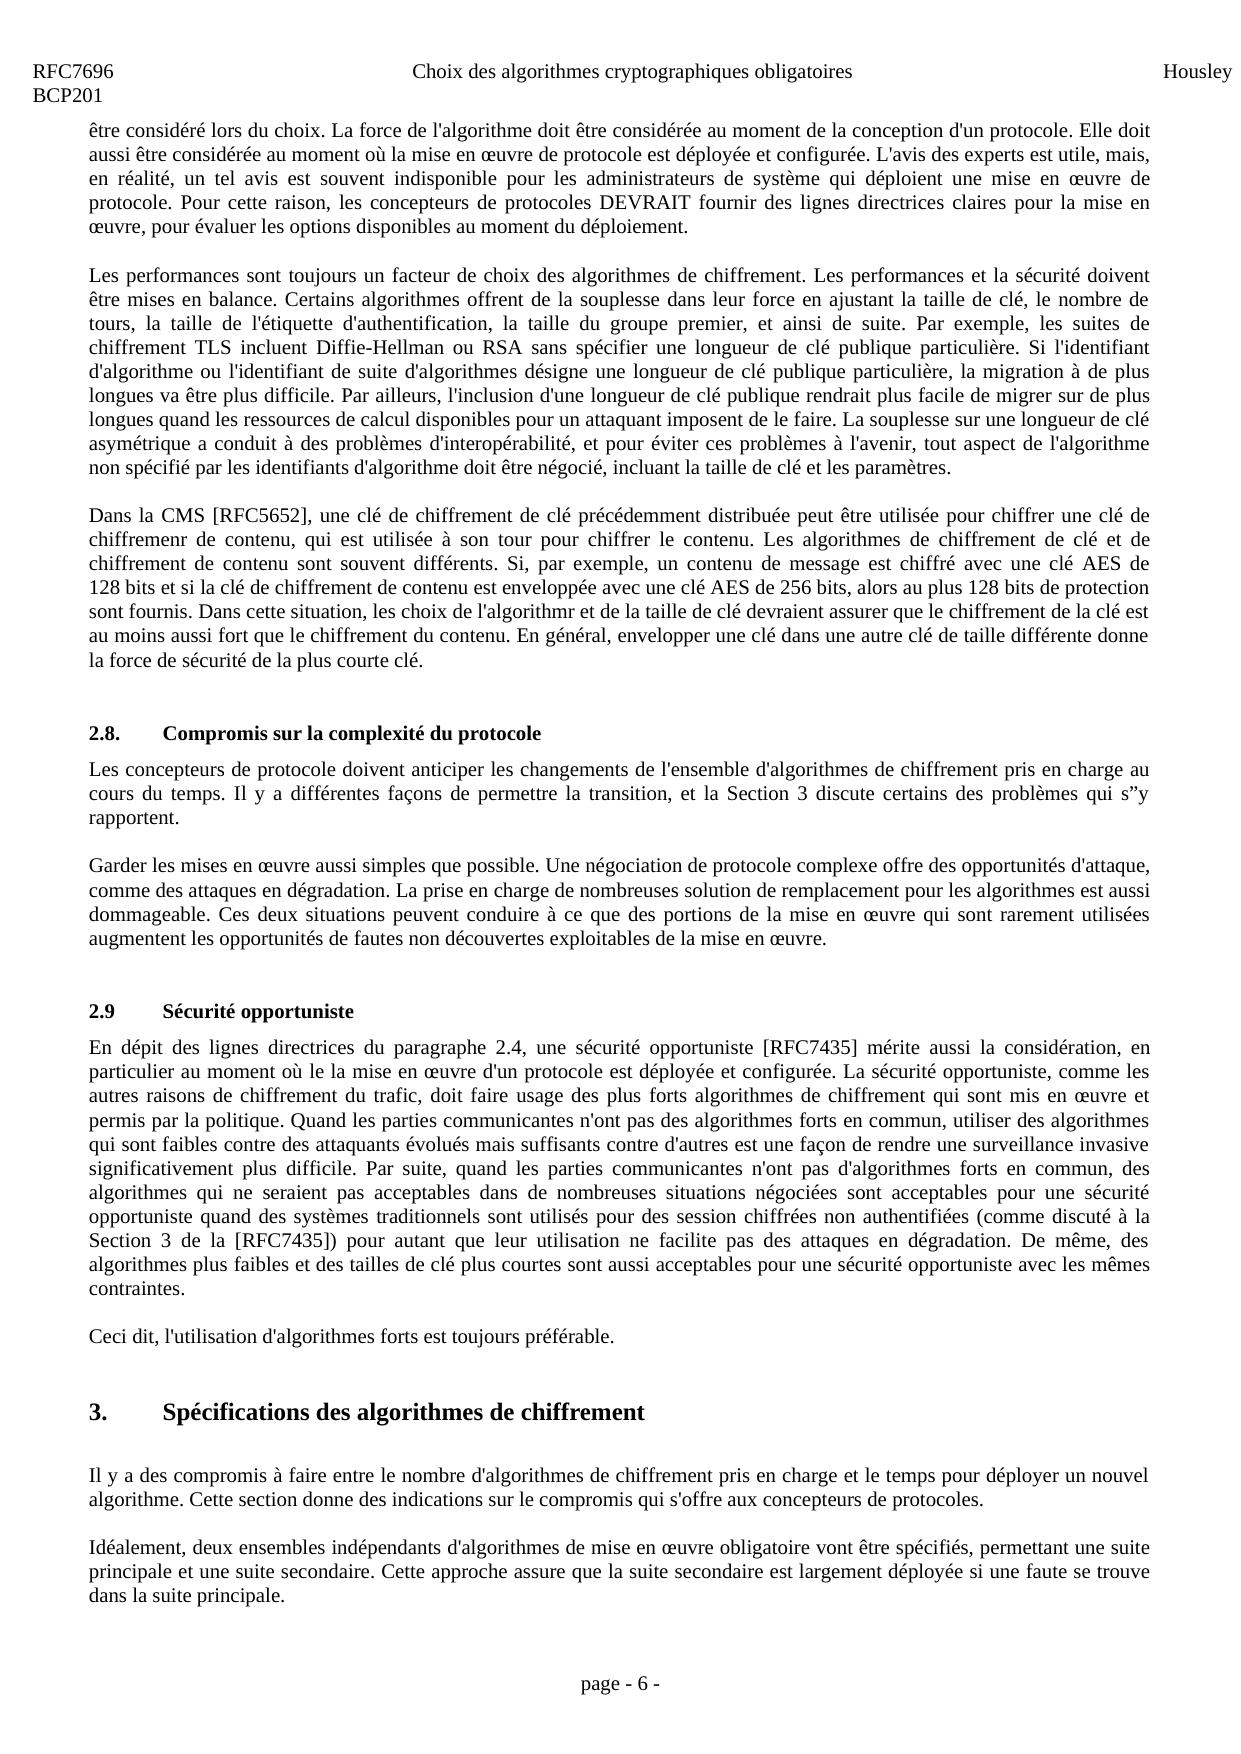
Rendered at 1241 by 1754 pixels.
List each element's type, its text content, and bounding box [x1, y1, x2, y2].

text être considéré lors du choix. La force de l'algorithme doit être considérée au moment de la conception d'un protocole. Elle doit aussi être considérée au moment où la mise en œuvre de protocole est déployée et configurée. L'avis des experts est utile, mais, en réalité, un tel avis est souvent indisponible pour les administrateurs de système qui déploient une mise en œuvre de protocole. Pour cette raison, les concepteurs de protocoles DEVRAIT fournir des lignes directrices claires pour la mise en œuvre, pour évaluer les options disponibles au moment du déploiement. [89, 118, 1152, 238]
subtitle 3. Spécifications des algorithmes de chiffrement [89, 1397, 1152, 1426]
text Dans la CMS [RFC5652], une clé de chiffrement de clé précédemment distribuée peut être utilisée pour chiffrer une clé de chiffremenr de contenu, qui est utilisée à son tour pour chiffrer le contenu. Les algorithmes de chiffrement de clé et de chiffrement de contenu sont souvent différents. Si, par exemple, un contenu de message est chiffré avec une clé AES de 128 bits et si la clé de chiffrement de contenu est enveloppée avec une clé AES de 256 bits, alors au plus 128 bits de protection sont fournis. Dans cette situation, les choix de l'algorithmr et de la taille de clé devraient assurer que le chiffrement de la clé est au moins aussi fort que le chiffrement du contenu. En général, envelopper une clé dans une autre clé de taille différente donne la force de sécurité de la plus courte clé. [89, 503, 1152, 672]
text Les performances sont toujours un facteur de choix des algorithmes de chiffrement. Les performances et la sécurité doivent être mises en balance. Certains algorithmes offrent de la souplesse dans leur force en ajustant la taille de clé, le nombre de tours, la taille de l'étiquette d'authentification, la taille du groupe premier, et ainsi de suite. Par exemple, les suites de chiffrement TLS incluent Diffie-Hellman ou RSA sans spécifier une longueur de clé publique particulière. Si l'identifiant d'algorithme ou l'identifiant de suite d'algorithmes désigne une longueur de clé publique particulière, la migration à de plus longues va être plus difficile. Par ailleurs, l'inclusion d'une longueur de clé publique rendrait plus facile de migrer sur de plus longues quand les ressources de calcul disponibles pour un attaquant imposent de le faire. La souplesse sur une longueur de clé asymétrique a conduit à des problèmes d'interopérabilité, et pour éviter ces problèmes à l'avenir, tout aspect de l'algorithme non spécifié par les identifiants d'algorithme doit être négocié, incluant la taille de clé et les paramètres. [89, 262, 1152, 479]
text Il y a des compromis à faire entre le nombre d'algorithmes de chiffrement pris en charge et le temps pour déployer un nouvel algorithme. Cette section donne des indications sur le compromis qui s'offre aux concepteurs de protocoles. [89, 1462, 1152, 1511]
text En dépit des lignes directrices du paragraphe 2.4, une sécurité opportuniste [RFC7435] mérite aussi la considération, en particulier au moment où le la mise en œuvre d'un protocole est déployée et configurée. La sécurité opportuniste, comme les autres raisons de chiffrement du trafic, doit faire usage des plus forts algorithmes de chiffrement qui sont mis en œuvre et permis par la politique. Quand les parties communicantes n'ont pas des algorithmes forts en commun, utiliser des algorithmes qui sont faibles contre des attaquants évolués mais suffisants contre d'autres est une façon de rendre une surveillance invasive significativement plus difficile. Par suite, quand les parties communicantes n'ont pas d'algorithmes forts en commun, des algorithmes qui ne seraient pas acceptables dans de nombreuses situations négociées sont acceptables pour une sécurité opportuniste quand des systèmes traditionnels sont utilisés pour des session chiffrées non authentifiées (comme discuté à la Section 3 de la [RFC7435]) pour autant que leur utilisation ne facilite pas des attaques en dégradation. De même, des algorithmes plus faibles et des tailles de clé plus courtes sont aussi acceptables pour une sécurité opportuniste avec les mêmes contraintes. [89, 1035, 1152, 1300]
subtitle 2.9 Sécurité opportuniste [89, 999, 1152, 1023]
text Garder les mises en œuvre aussi simples que possible. Une négociation de protocole complexe offre des opportunités d'attaque, comme des attaques en dégradation. La prise en charge de nombreuses solution de remplacement pour les algorithmes est aussi dommageable. Ces deux situations peuvent conduire à ce que des portions de la mise en œuvre qui sont rarement utilisées augmentent les opportunités de fautes non découvertes exploitables de la mise en œuvre. [89, 853, 1152, 950]
subtitle 2.8. Compromis sur la complexité du protocole [89, 721, 1152, 745]
text Idéalement, deux ensembles indépendants d'algorithmes de mise en œuvre obligatoire vont être spécifiés, permettant une suite principale et une suite secondaire. Cette approche assure que la suite secondaire est largement déployée si une faute se trouve dans la suite principale. [89, 1535, 1152, 1607]
text Les concepteurs de protocole doivent anticiper les changements de l'ensemble d'algorithmes de chiffrement pris en charge au cours du temps. Il y a différentes façons de permettre la transition, et la Section 3 discute certains des problèmes qui s”y rapportent. [89, 757, 1152, 829]
text Ceci dit, l'utilisation d'algorithmes forts est toujours préférable. [89, 1324, 1152, 1348]
